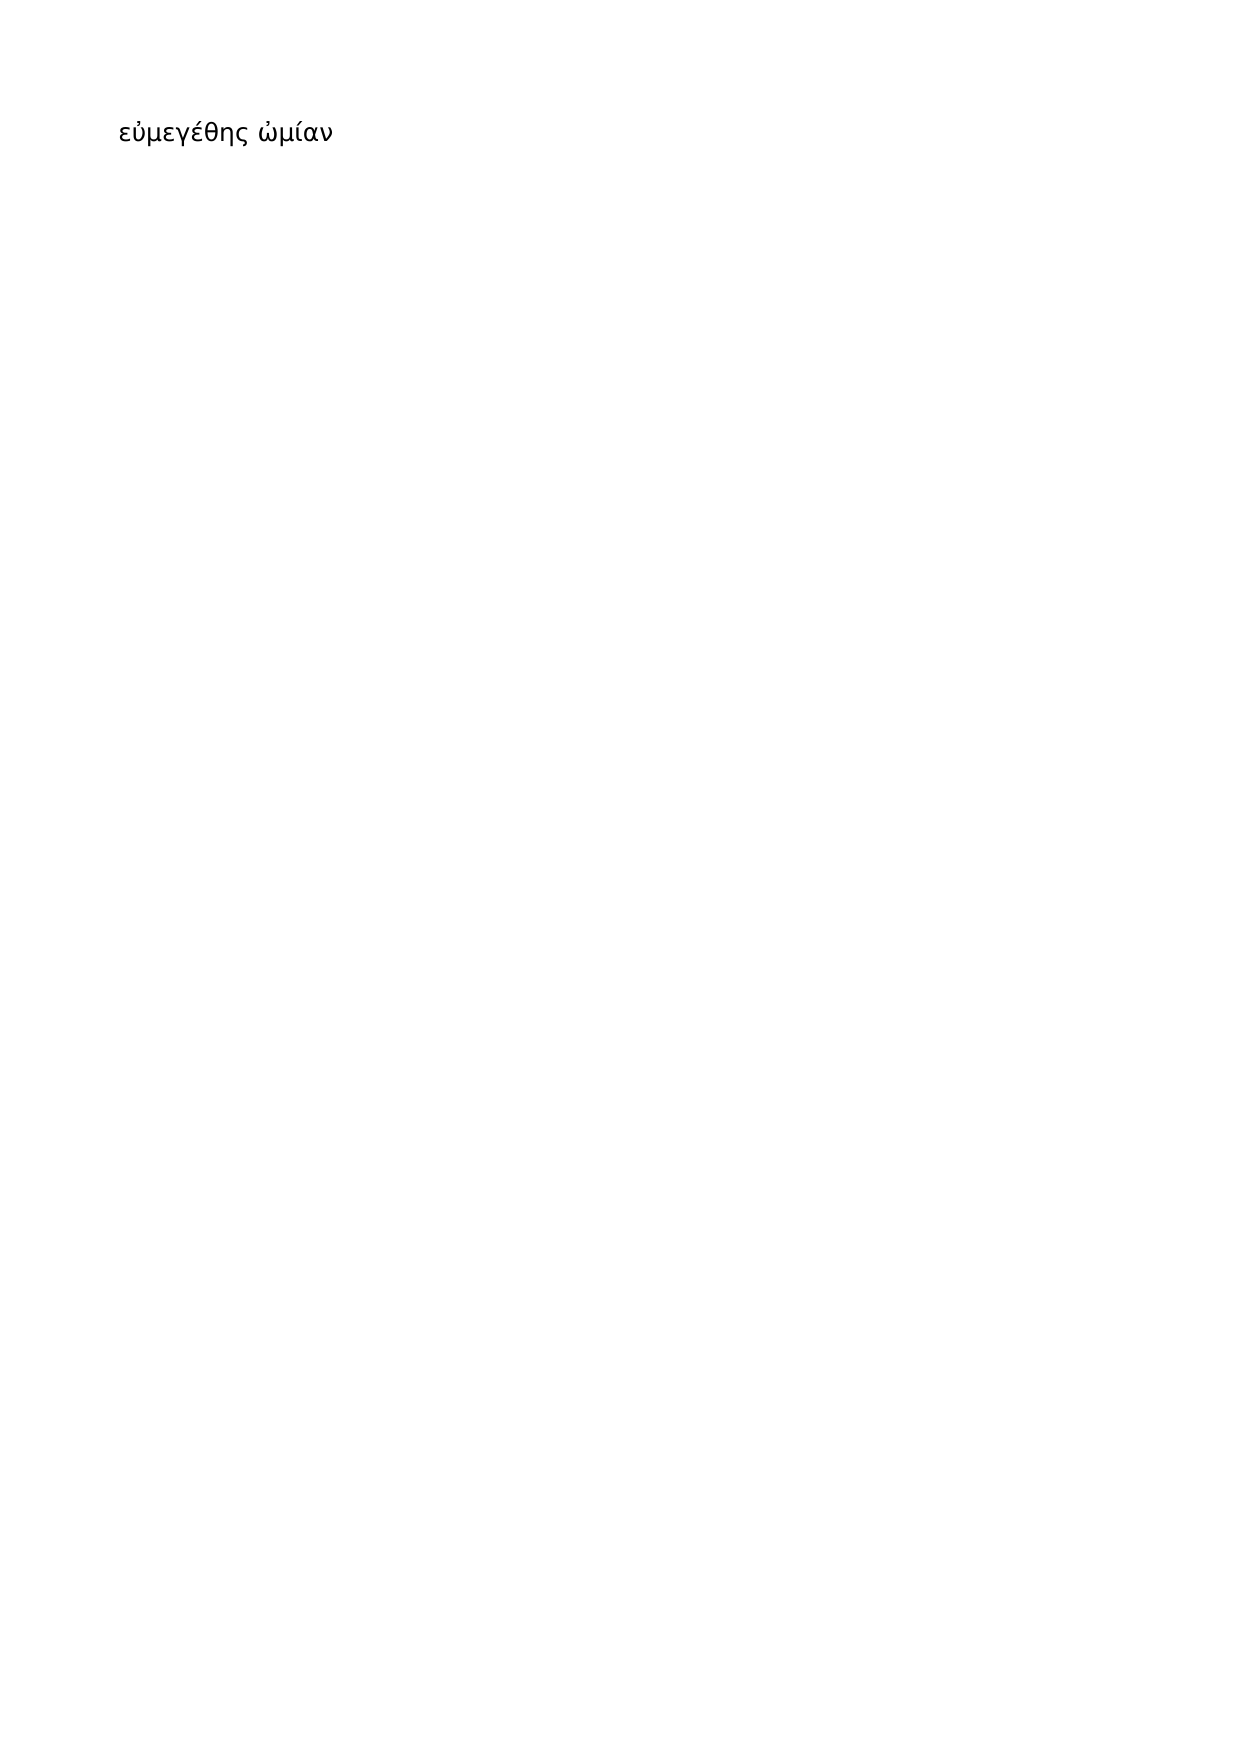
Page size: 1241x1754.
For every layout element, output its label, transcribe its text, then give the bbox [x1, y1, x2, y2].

text εὐμεγέθης ὠμίαν [118, 118, 1122, 147]
